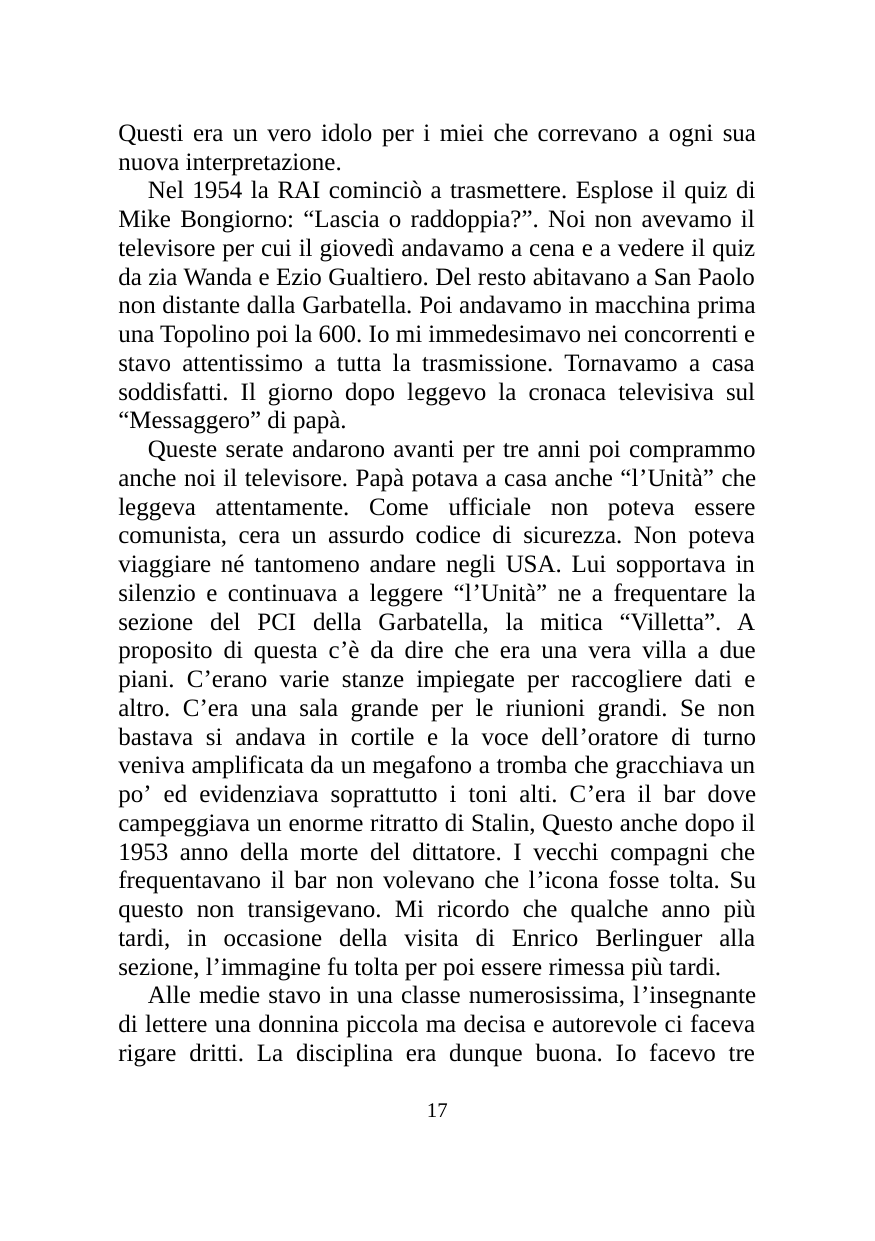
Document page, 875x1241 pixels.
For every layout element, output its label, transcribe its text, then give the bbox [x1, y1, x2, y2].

text Nel 1954 la RAI cominciò a trasmettere. Esplose il quiz di Mike Bongiorno: “Lascia o raddoppia?”. Noi non avevamo il televisore per cui il giovedì andavamo a cena e a vedere il quiz da zia Wanda e Ezio Gualtiero. Del resto abitavano a San Paolo non distante dalla Garbatella. Poi andavamo in macchina prima una Topolino poi la 600. Io mi immedesimavo nei concorrenti e stavo attentissimo a tutta la trasmissione. Tornavamo a casa soddisfatti. Il giorno dopo leggevo la cronaca televisiva sul “Messaggero” di papà. [118, 176, 756, 434]
text Alle medie stavo in una classe numerosissima, l’insegnante di lettere una donnina piccola ma decisa e autorevole ci faceva rigare dritti. La disciplina era dunque buona. Io facevo tre [118, 981, 756, 1067]
text Queste serate andarono avanti per tre anni poi comprammo anche noi il televisore. Papà potava a casa anche “l’Unità” che leggeva attentamente. Come ufficiale non poteva essere comunista, cera un assurdo codice di sicurezza. Non poteva viaggiare né tantomeno andare negli USA. Lui sopportava in silenzio e continuava a leggere “l’Unità” ne a frequentare la sezione del PCI della Garbatella, la mitica “Villetta”. A proposito di questa c’è da dire che era una vera villa a due piani. C’erano varie stanze impiegate per raccogliere dati e altro. C’era una sala grande per le riunioni grandi. Se non bastava si andava in cortile e la voce dell’oratore di turno veniva amplificata da un megafono a tromba che gracchiava un po’ ed evidenziava soprattutto i toni alti. C’era il bar dove campeggiava un enorme ritratto di Stalin, Questo anche dopo il 1953 anno della morte del dittatore. I vecchi compagni che frequentavano il bar non volevano che l’icona fosse tolta. Su questo non transigevano. Mi ricordo che qualche anno più tardi, in occasione della visita di Enrico Berlinguer alla sezione, l’immagine fu tolta per poi essere rimessa più tardi. [118, 434, 756, 981]
text Questi era un vero idolo per i miei che correvano a ogni sua nuova interpretazione. [118, 118, 756, 176]
